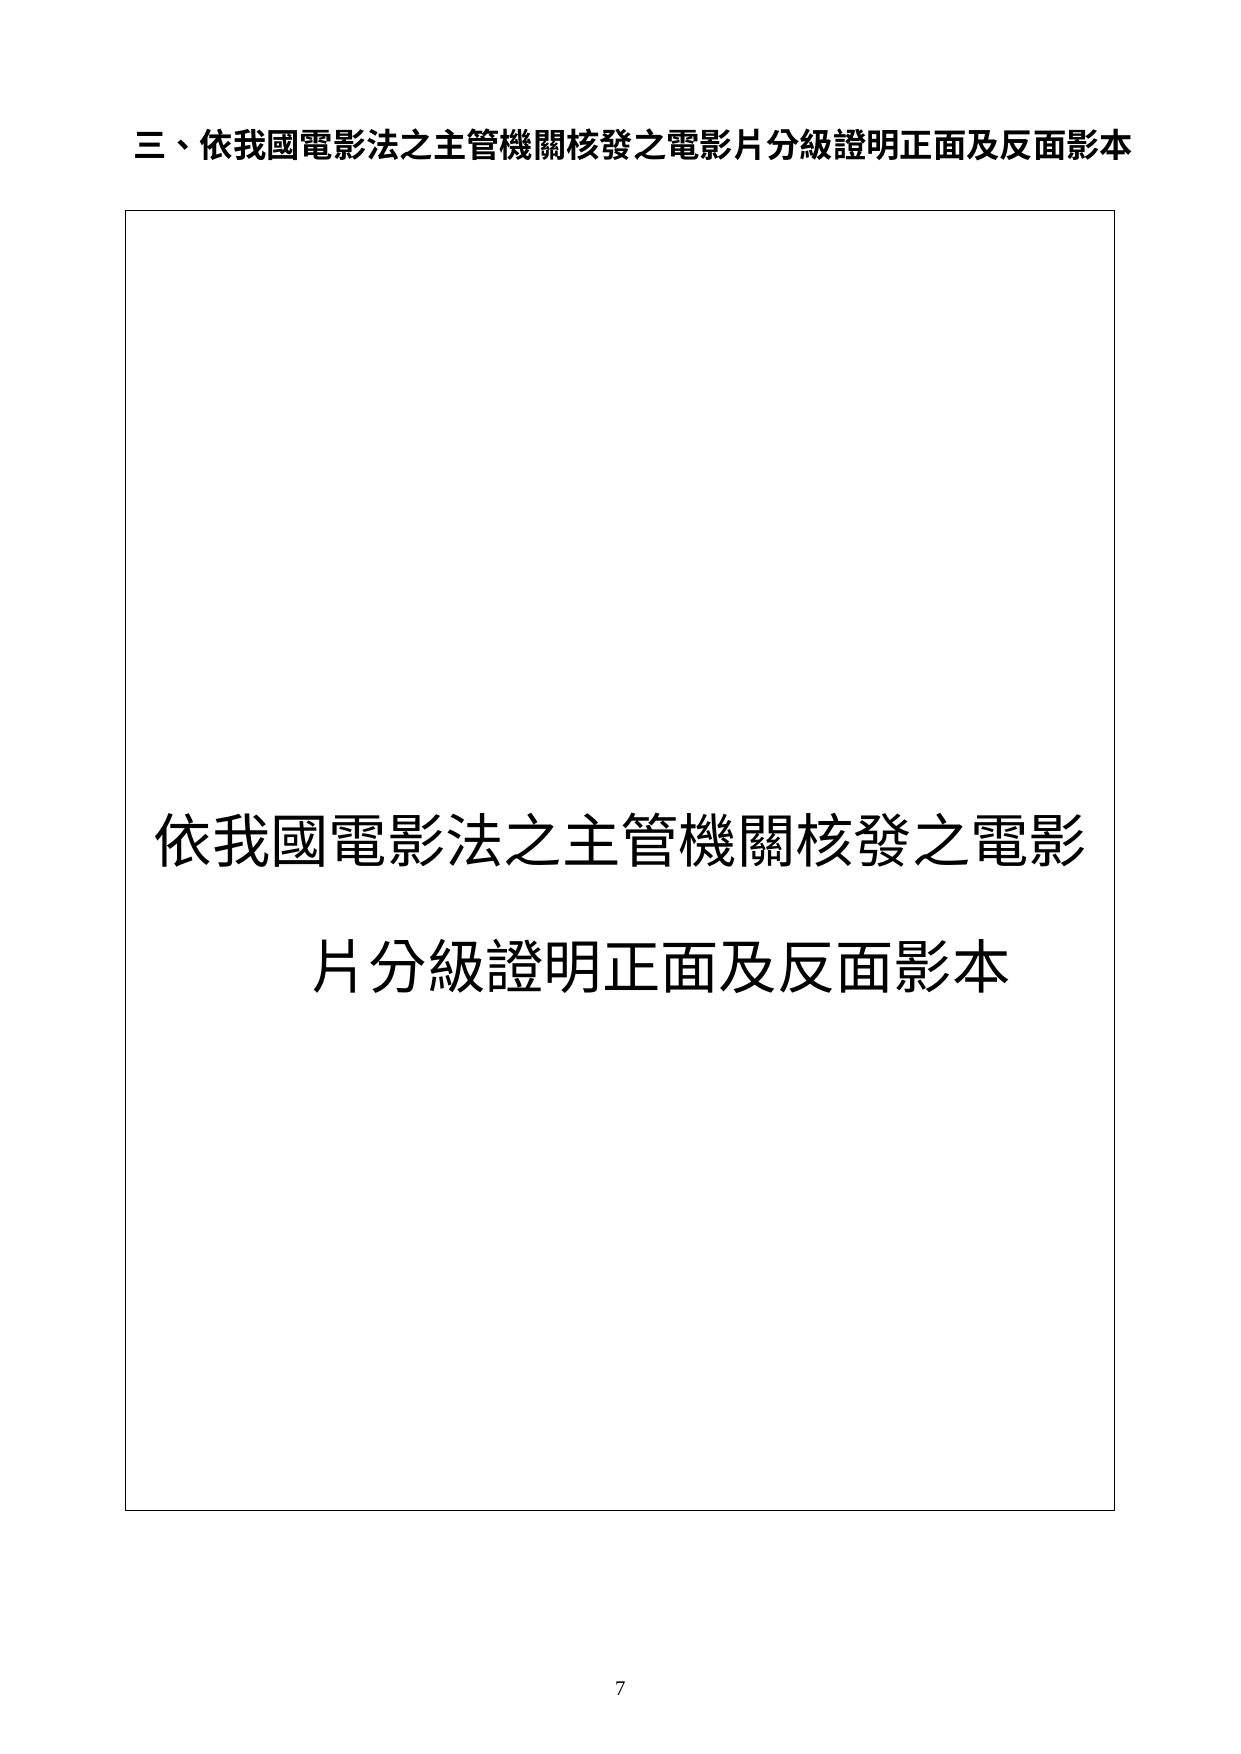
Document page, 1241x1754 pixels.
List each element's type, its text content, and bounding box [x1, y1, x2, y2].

table_header 依我國電影法之主管機關核發之電影片分級證明正面及反面影本 [126, 211, 1114, 1510]
text 三、依我國電影法之主管機關核發之電影片分級證明正面及反面影本 [133, 106, 1152, 181]
